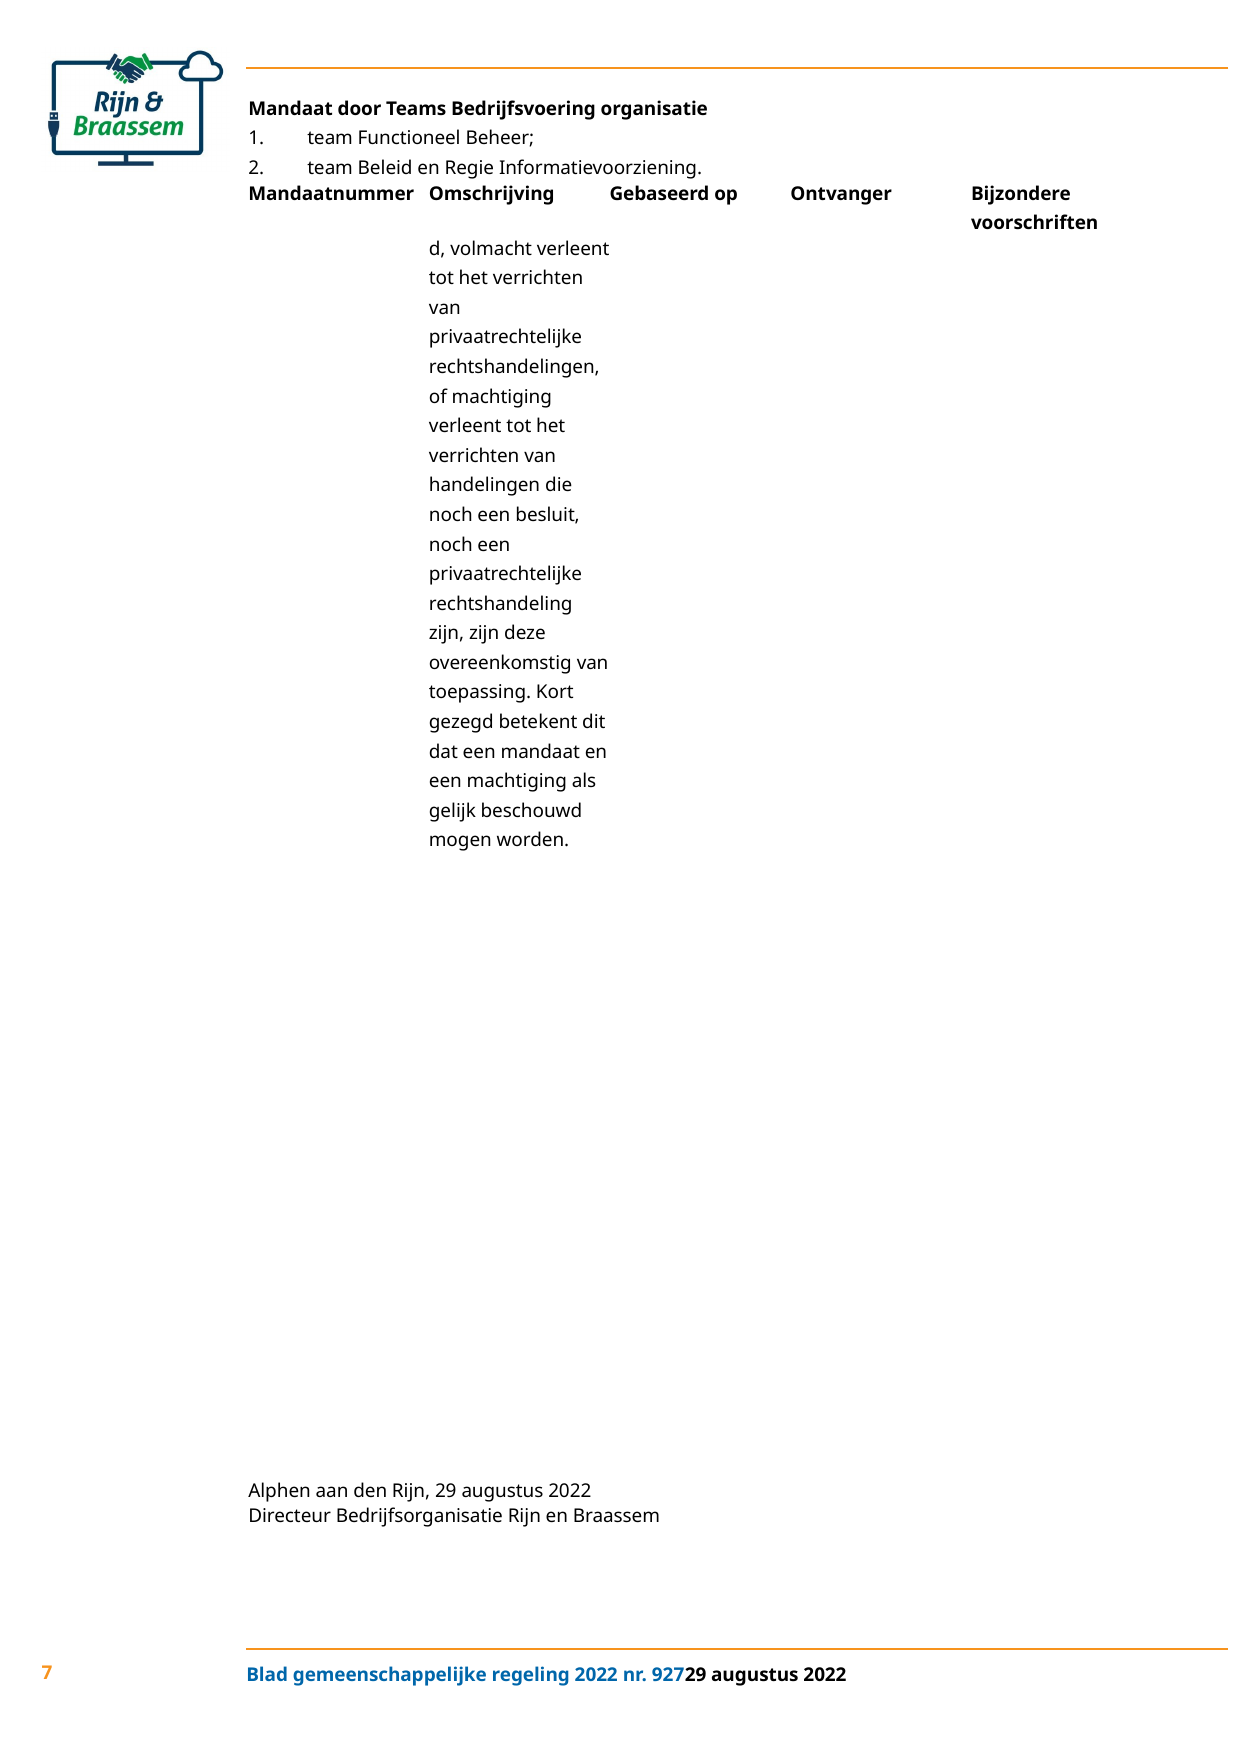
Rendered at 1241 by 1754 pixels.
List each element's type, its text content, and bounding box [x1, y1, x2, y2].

table_header Mandaat door Teams Bedrijfsvoering organisatie team Functioneel Beheer; team Beleid en Regie Informatievoorziening. [248, 95, 1152, 180]
table_cell d, volmacht verleent tot het verrichten van privaatrechtelijke rechtshandelingen, of machtiging verleent tot het verrichten van handelingen die noch een besluit, noch een privaatrechtelijke rechtshandeling zijn, zijn deze overeenkomstig van toepassing. Kort gezegd betekent dit dat een mandaat en een machtiging als gelijk beschouwd mogen worden. [429, 235, 609, 852]
text Alphen aan den Rijn, 29 augustus 2022 [248, 1477, 1152, 1503]
picture [41, 47, 231, 172]
text Directeur Bedrijfsorganisatie Rijn en Braassem [248, 1503, 1152, 1528]
table_cell Bijzondere voorschriften [971, 180, 1152, 235]
table_cell Gebaseerd op [609, 180, 790, 235]
table_cell [790, 235, 971, 852]
table_cell Omschrijving [429, 180, 609, 235]
table_cell Mandaatnummer [248, 180, 429, 235]
table_cell [248, 235, 429, 852]
table_cell Ontvanger [790, 180, 971, 235]
table_cell [971, 235, 1152, 852]
table_cell [609, 235, 790, 852]
